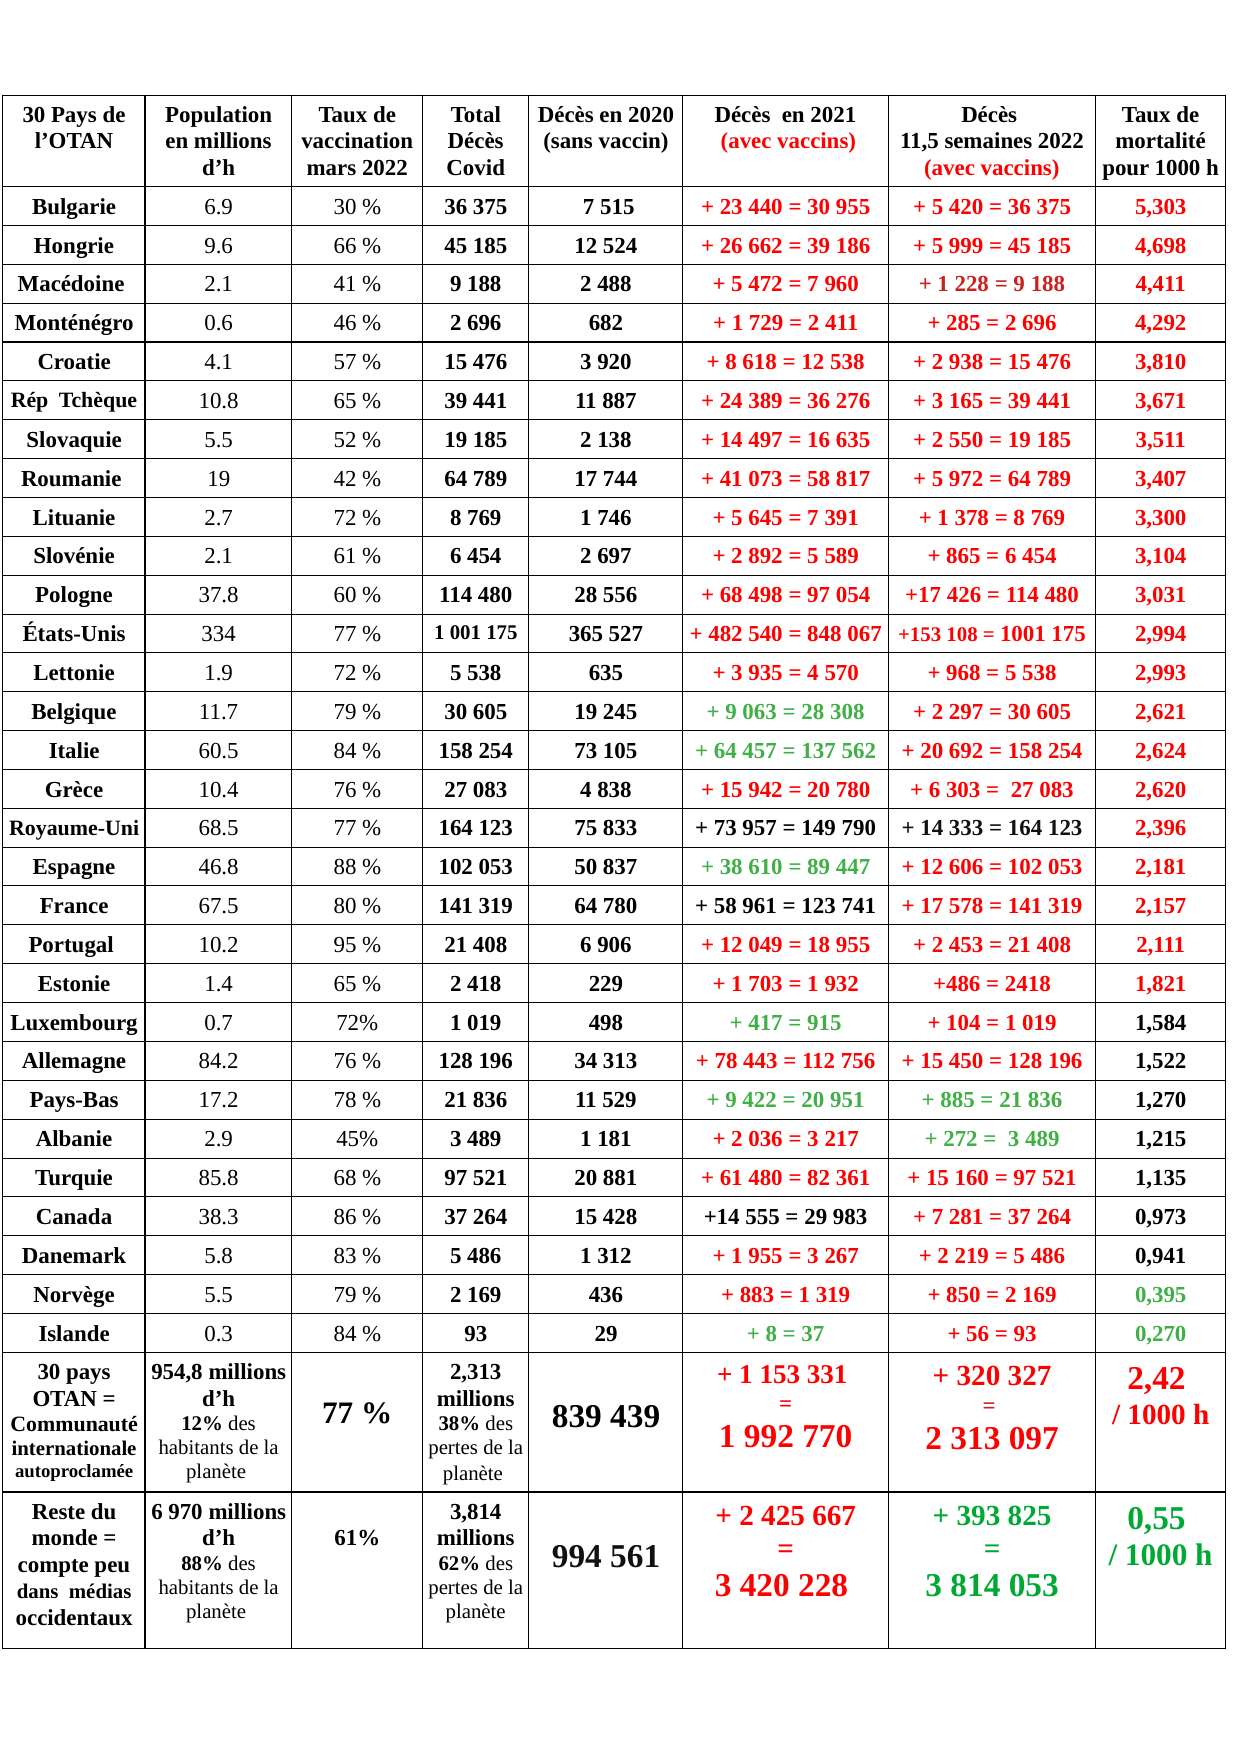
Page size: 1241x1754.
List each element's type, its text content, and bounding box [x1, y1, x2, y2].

table_cell 128 196 [423, 1042, 528, 1080]
table_cell 839 439 [529, 1353, 682, 1491]
table_cell + 2 453 = 21 408 [889, 925, 1095, 963]
table_cell Royaume-Uni [3, 809, 144, 847]
table_cell + 2 219 = 5 486 [889, 1236, 1095, 1274]
table_cell + 272 = 3 489 [889, 1120, 1095, 1157]
table_cell + 56 = 93 [889, 1314, 1095, 1352]
table_cell 5 538 [423, 653, 528, 691]
table_cell 5 486 [423, 1236, 528, 1274]
table_cell + 3 935 = 4 570 [683, 653, 888, 691]
table_cell 79 % [292, 692, 422, 730]
table_cell 86 % [292, 1197, 422, 1235]
table_cell 30 % [292, 187, 422, 225]
table_cell 2,624 [1096, 731, 1225, 769]
table_cell + 885 = 21 836 [889, 1081, 1095, 1118]
table_cell Slovaquie [3, 420, 144, 458]
table_cell 6 906 [529, 925, 682, 963]
table_cell 0,270 [1096, 1314, 1225, 1352]
table_cell + 26 662 = 39 186 [683, 226, 888, 264]
table_cell 0,3 [146, 1314, 291, 1352]
table_cell 60,5 [146, 731, 291, 769]
table_cell 10,8 [146, 381, 291, 419]
table_cell + 2 938 = 15 476 [889, 343, 1095, 380]
table_cell 72% [292, 1003, 422, 1041]
table_cell + 2 425 667 = 3 420 228 [683, 1493, 888, 1648]
table_cell + 883 = 1 319 [683, 1275, 888, 1313]
table_cell 2 697 [529, 537, 682, 574]
table_cell + 5 999 = 45 185 [889, 226, 1095, 264]
table_cell 0,941 [1096, 1236, 1225, 1274]
table_cell 4 838 [529, 770, 682, 808]
table_cell Macédoine [3, 265, 144, 303]
table_cell 1,4 [146, 964, 291, 1002]
table_cell 3,031 [1096, 576, 1225, 613]
table_cell + 15 450 = 128 196 [889, 1042, 1095, 1080]
table_cell 4,698 [1096, 226, 1225, 264]
table_cell 436 [529, 1275, 682, 1313]
table_cell + 850 = 2 169 [889, 1275, 1095, 1313]
table_cell 67,5 [146, 886, 291, 924]
table_cell + 68 498 = 97 054 [683, 576, 888, 613]
table_cell 164 123 [423, 809, 528, 847]
table_cell +486 = 2418 [889, 964, 1095, 1002]
table_cell 84 % [292, 731, 422, 769]
table_cell 12 524 [529, 226, 682, 264]
table_cell 334 [146, 615, 291, 652]
table_cell + 3 165 = 39 441 [889, 381, 1095, 419]
table_cell 45% [292, 1120, 422, 1157]
table_cell 17,2 [146, 1081, 291, 1118]
table_cell 0,55 / 1000 h [1096, 1493, 1225, 1648]
table_cell Grèce [3, 770, 144, 808]
table_cell 9,6 [146, 226, 291, 264]
table_cell Portugal [3, 925, 144, 963]
table_cell 61% [292, 1493, 422, 1648]
table_cell 1 746 [529, 498, 682, 536]
table_cell 34 313 [529, 1042, 682, 1080]
table_cell 102 053 [423, 848, 528, 885]
table_cell 2,993 [1096, 653, 1225, 691]
table_cell 17 744 [529, 459, 682, 497]
table_cell 1,135 [1096, 1159, 1225, 1196]
table_cell 20 881 [529, 1159, 682, 1196]
table_cell +17 426 = 114 480 [889, 576, 1095, 613]
table_cell + 5 420 = 36 375 [889, 187, 1095, 225]
table_cell +153 108 = 1001 175 [889, 615, 1095, 652]
table_cell 498 [529, 1003, 682, 1041]
table_cell 42 % [292, 459, 422, 497]
table_cell 994 561 [529, 1493, 682, 1648]
table_cell 3,671 [1096, 381, 1225, 419]
table_cell 45 185 [423, 226, 528, 264]
table_cell 27 083 [423, 770, 528, 808]
table_cell 21 836 [423, 1081, 528, 1118]
table_cell + 104 = 1 019 [889, 1003, 1095, 1041]
table_cell + 2 550 = 19 185 [889, 420, 1095, 458]
table_cell 2,620 [1096, 770, 1225, 808]
table_cell 10,4 [146, 770, 291, 808]
table_cell Canada [3, 1197, 144, 1235]
table_cell 77 % [292, 1353, 422, 1491]
table_cell + 482 540 = 848 067 [683, 615, 888, 652]
table_cell 3,104 [1096, 537, 1225, 574]
table_cell 114 480 [423, 576, 528, 613]
table_cell Pologne [3, 576, 144, 613]
table_cell + 1 729 = 2 411 [683, 304, 888, 341]
table_cell 66 % [292, 226, 422, 264]
table_cell 5,8 [146, 1236, 291, 1274]
table_cell 1,215 [1096, 1120, 1225, 1157]
table_cell 85,8 [146, 1159, 291, 1196]
table_cell 30 605 [423, 692, 528, 730]
table_cell 11,7 [146, 692, 291, 730]
table_cell +14 555 = 29 983 [683, 1197, 888, 1235]
table_cell + 23 440 = 30 955 [683, 187, 888, 225]
table_cell 1,821 [1096, 964, 1225, 1002]
table_cell + 393 825 = 3 814 053 [889, 1493, 1095, 1648]
table_cell + 285 = 2 696 [889, 304, 1095, 341]
table_cell 78 % [292, 1081, 422, 1118]
table_cell + 14 497 = 16 635 [683, 420, 888, 458]
table_cell Pays-Bas [3, 1081, 144, 1118]
table_cell 954,8 millions d’h 12% des habitants de la planète [146, 1353, 291, 1491]
table_cell 635 [529, 653, 682, 691]
table_cell 3,511 [1096, 420, 1225, 458]
table_cell 2,1 [146, 265, 291, 303]
table_cell Hongrie [3, 226, 144, 264]
table_cell 46 % [292, 304, 422, 341]
table_cell 73 105 [529, 731, 682, 769]
table_cell + 64 457 = 137 562 [683, 731, 888, 769]
table_cell Roumanie [3, 459, 144, 497]
table_cell 77 % [292, 809, 422, 847]
table_cell 2 418 [423, 964, 528, 1002]
table_cell 15 428 [529, 1197, 682, 1235]
table_cell 5,303 [1096, 187, 1225, 225]
table_cell + 78 443 = 112 756 [683, 1042, 888, 1080]
table_header Décès en 2021 (avec vaccins) [683, 96, 888, 186]
table_header Décès en 2020 (sans vaccin) [529, 96, 682, 186]
table_cell 0,6 [146, 304, 291, 341]
table_cell Islande [3, 1314, 144, 1352]
table_cell 11 887 [529, 381, 682, 419]
table_cell 10,2 [146, 925, 291, 963]
table_cell 79 % [292, 1275, 422, 1313]
table_cell + 417 = 915 [683, 1003, 888, 1041]
table_cell 5,5 [146, 420, 291, 458]
table_cell + 15 160 = 97 521 [889, 1159, 1095, 1196]
table_cell 2 488 [529, 265, 682, 303]
table_cell + 12 606 = 102 053 [889, 848, 1095, 885]
table_cell 72 % [292, 653, 422, 691]
table_cell + 1 703 = 1 932 [683, 964, 888, 1002]
table_cell 6 970 millions d’h 88% des habitants de la planète [146, 1493, 291, 1648]
table_cell + 9 063 = 28 308 [683, 692, 888, 730]
table_cell + 61 480 = 82 361 [683, 1159, 888, 1196]
table_cell 93 [423, 1314, 528, 1352]
table_cell 64 789 [423, 459, 528, 497]
table_cell 11 529 [529, 1081, 682, 1118]
table_cell + 1 228 = 9 188 [889, 265, 1095, 303]
table_cell 3,810 [1096, 343, 1225, 380]
table_cell + 1 378 = 8 769 [889, 498, 1095, 536]
table_cell 1,9 [146, 653, 291, 691]
table_cell + 20 692 = 158 254 [889, 731, 1095, 769]
table_cell 1,522 [1096, 1042, 1225, 1080]
table_cell Slovénie [3, 537, 144, 574]
table_cell 2,181 [1096, 848, 1225, 885]
table_cell 3,300 [1096, 498, 1225, 536]
table_cell 76 % [292, 1042, 422, 1080]
table_cell 1 001 175 [423, 615, 528, 652]
table_cell Albanie [3, 1120, 144, 1157]
table_cell 36 375 [423, 187, 528, 225]
table_cell 19 185 [423, 420, 528, 458]
table_cell 2,396 [1096, 809, 1225, 847]
table_cell Norvège [3, 1275, 144, 1313]
table_cell + 73 957 = 149 790 [683, 809, 888, 847]
table_cell 21 408 [423, 925, 528, 963]
table_cell 158 254 [423, 731, 528, 769]
table_cell 2,111 [1096, 925, 1225, 963]
table_cell 52 % [292, 420, 422, 458]
table_header Population en millions d’h [146, 96, 291, 186]
table_cell 76 % [292, 770, 422, 808]
table_cell + 2 297 = 30 605 [889, 692, 1095, 730]
table_header Total Décès Covid [423, 96, 528, 186]
table_cell + 5 645 = 7 391 [683, 498, 888, 536]
table_cell 38,3 [146, 1197, 291, 1235]
table_cell 37,8 [146, 576, 291, 613]
table_cell Italie [3, 731, 144, 769]
table_cell + 1 955 = 3 267 [683, 1236, 888, 1274]
table_cell Rép Tchèque [3, 381, 144, 419]
table_cell + 865 = 6 454 [889, 537, 1095, 574]
table_cell 1 312 [529, 1236, 682, 1274]
table_cell 0,395 [1096, 1275, 1225, 1313]
table_cell 2,42 / 1000 h [1096, 1353, 1225, 1491]
table_cell 141 319 [423, 886, 528, 924]
table_cell 4,1 [146, 343, 291, 380]
table_cell 15 476 [423, 343, 528, 380]
table_cell 2,313 millions 38% des pertes de la planète [423, 1353, 528, 1491]
table_cell Turquie [3, 1159, 144, 1196]
table_cell 3 920 [529, 343, 682, 380]
table_cell 682 [529, 304, 682, 341]
table_cell 8 769 [423, 498, 528, 536]
table_cell 1,584 [1096, 1003, 1225, 1041]
table_cell 65 % [292, 964, 422, 1002]
table_cell Danemark [3, 1236, 144, 1274]
table_cell + 41 073 = 58 817 [683, 459, 888, 497]
table_cell 229 [529, 964, 682, 1002]
table_cell 30 pays OTAN = Communauté internationale autoproclamée [3, 1353, 144, 1491]
table_cell 7 515 [529, 187, 682, 225]
table_cell Allemagne [3, 1042, 144, 1080]
table_cell + 1 153 331 = 1 992 770 [683, 1353, 888, 1491]
table_cell 95 % [292, 925, 422, 963]
table_cell Lituanie [3, 498, 144, 536]
table_cell 60 % [292, 576, 422, 613]
table_cell 3,814 millions 62% des pertes de la planète [423, 1493, 528, 1648]
table_cell + 2 892 = 5 589 [683, 537, 888, 574]
table_cell 77 % [292, 615, 422, 652]
table_cell 0,973 [1096, 1197, 1225, 1235]
table_cell Belgique [3, 692, 144, 730]
table_cell + 320 327 = 2 313 097 [889, 1353, 1095, 1491]
table_cell 39 441 [423, 381, 528, 419]
table_cell 72 % [292, 498, 422, 536]
table_cell Monténégro [3, 304, 144, 341]
table_cell 9 188 [423, 265, 528, 303]
table_cell 2,7 [146, 498, 291, 536]
table_cell 3,407 [1096, 459, 1225, 497]
table_cell 2 169 [423, 1275, 528, 1313]
table_header Décès 11,5 semaines 2022 (avec vaccins) [889, 96, 1095, 186]
table_cell 64 780 [529, 886, 682, 924]
table_cell 2,157 [1096, 886, 1225, 924]
table_cell 6 454 [423, 537, 528, 574]
table_cell 46,8 [146, 848, 291, 885]
table_cell + 12 049 = 18 955 [683, 925, 888, 963]
table_cell France [3, 886, 144, 924]
table_header Taux de mortalité pour 1000 h [1096, 96, 1225, 186]
table_header 30 Pays de l’OTAN [3, 96, 144, 186]
table_cell 6,9 [146, 187, 291, 225]
table_cell 61 % [292, 537, 422, 574]
table_cell + 2 036 = 3 217 [683, 1120, 888, 1157]
table_cell 65 % [292, 381, 422, 419]
table_cell 19 245 [529, 692, 682, 730]
table_cell 37 264 [423, 1197, 528, 1235]
table_cell 84,2 [146, 1042, 291, 1080]
table_cell 2,621 [1096, 692, 1225, 730]
table_cell 2 138 [529, 420, 682, 458]
table_cell 3 489 [423, 1120, 528, 1157]
table_cell + 17 578 = 141 319 [889, 886, 1095, 924]
table_cell 97 521 [423, 1159, 528, 1196]
table_cell + 38 610 = 89 447 [683, 848, 888, 885]
table_header Taux de vaccination mars 2022 [292, 96, 422, 186]
table_cell Bulgarie [3, 187, 144, 225]
table_cell Croatie [3, 343, 144, 380]
table_cell + 14 333 = 164 123 [889, 809, 1095, 847]
table_cell Lettonie [3, 653, 144, 691]
table_cell 68,5 [146, 809, 291, 847]
table_cell + 968 = 5 538 [889, 653, 1095, 691]
table_cell 41 % [292, 265, 422, 303]
table_cell 19 [146, 459, 291, 497]
table_cell 5,5 [146, 1275, 291, 1313]
table_cell 50 837 [529, 848, 682, 885]
table_cell 80 % [292, 886, 422, 924]
table_cell États-Unis [3, 615, 144, 652]
table_cell 2,9 [146, 1120, 291, 1157]
table_cell 4,292 [1096, 304, 1225, 341]
table_cell 1,270 [1096, 1081, 1225, 1118]
table_cell + 8 = 37 [683, 1314, 888, 1352]
table_cell 1 019 [423, 1003, 528, 1041]
table_cell Estonie [3, 964, 144, 1002]
table_cell + 6 303 = 27 083 [889, 770, 1095, 808]
table_cell + 7 281 = 37 264 [889, 1197, 1095, 1235]
table_cell 68 % [292, 1159, 422, 1196]
table_cell 29 [529, 1314, 682, 1352]
table_cell Espagne [3, 848, 144, 885]
table_cell 365 527 [529, 615, 682, 652]
table_cell + 5 472 = 7 960 [683, 265, 888, 303]
table_cell 1 181 [529, 1120, 682, 1157]
table_cell 0,7 [146, 1003, 291, 1041]
table_cell + 9 422 = 20 951 [683, 1081, 888, 1118]
table_cell + 5 972 = 64 789 [889, 459, 1095, 497]
table_cell + 8 618 = 12 538 [683, 343, 888, 380]
table_cell + 24 389 = 36 276 [683, 381, 888, 419]
table_cell 2,994 [1096, 615, 1225, 652]
table_cell 2,1 [146, 537, 291, 574]
table_cell 88 % [292, 848, 422, 885]
table_cell 83 % [292, 1236, 422, 1274]
table_cell Reste du monde = compte peu dans médias occidentaux [3, 1493, 144, 1648]
table_cell + 15 942 = 20 780 [683, 770, 888, 808]
table_cell 84 % [292, 1314, 422, 1352]
table_cell 28 556 [529, 576, 682, 613]
table_cell 4,411 [1096, 265, 1225, 303]
table_cell Luxembourg [3, 1003, 144, 1041]
table_cell 75 833 [529, 809, 682, 847]
table_cell + 58 961 = 123 741 [683, 886, 888, 924]
table_cell 2 696 [423, 304, 528, 341]
table_cell 57 % [292, 343, 422, 380]
